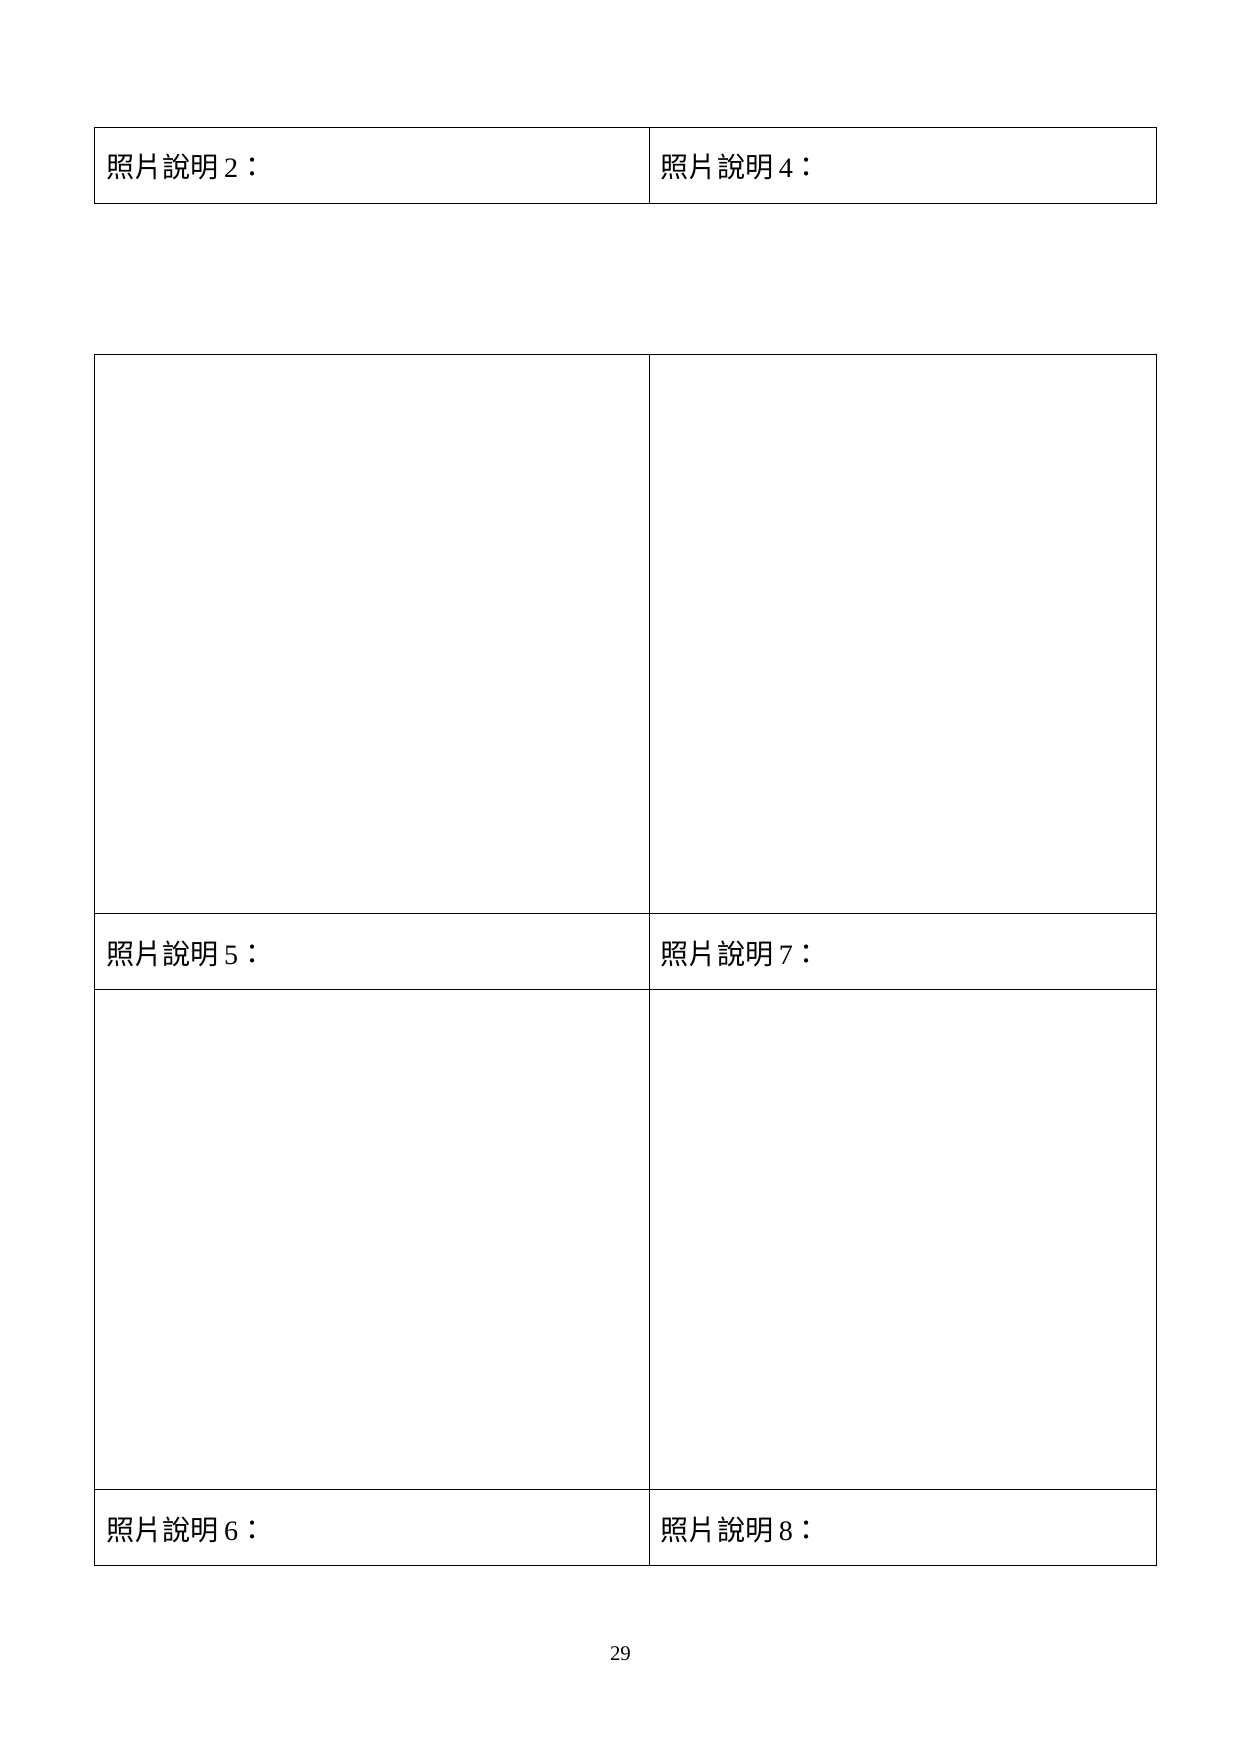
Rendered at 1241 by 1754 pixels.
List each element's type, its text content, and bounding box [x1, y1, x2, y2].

table_header [650, 355, 1156, 913]
table_cell 照片說明2： [95, 128, 649, 203]
table_cell 照片說明5： [95, 914, 649, 989]
table_header [95, 355, 649, 913]
table_cell [650, 990, 1156, 1489]
table_cell 照片說明8： [650, 1490, 1156, 1565]
table_cell 照片說明7： [650, 914, 1156, 989]
table_cell 照片說明4： [650, 128, 1156, 203]
table_cell 照片說明6： [95, 1490, 649, 1565]
table_cell [95, 990, 649, 1489]
